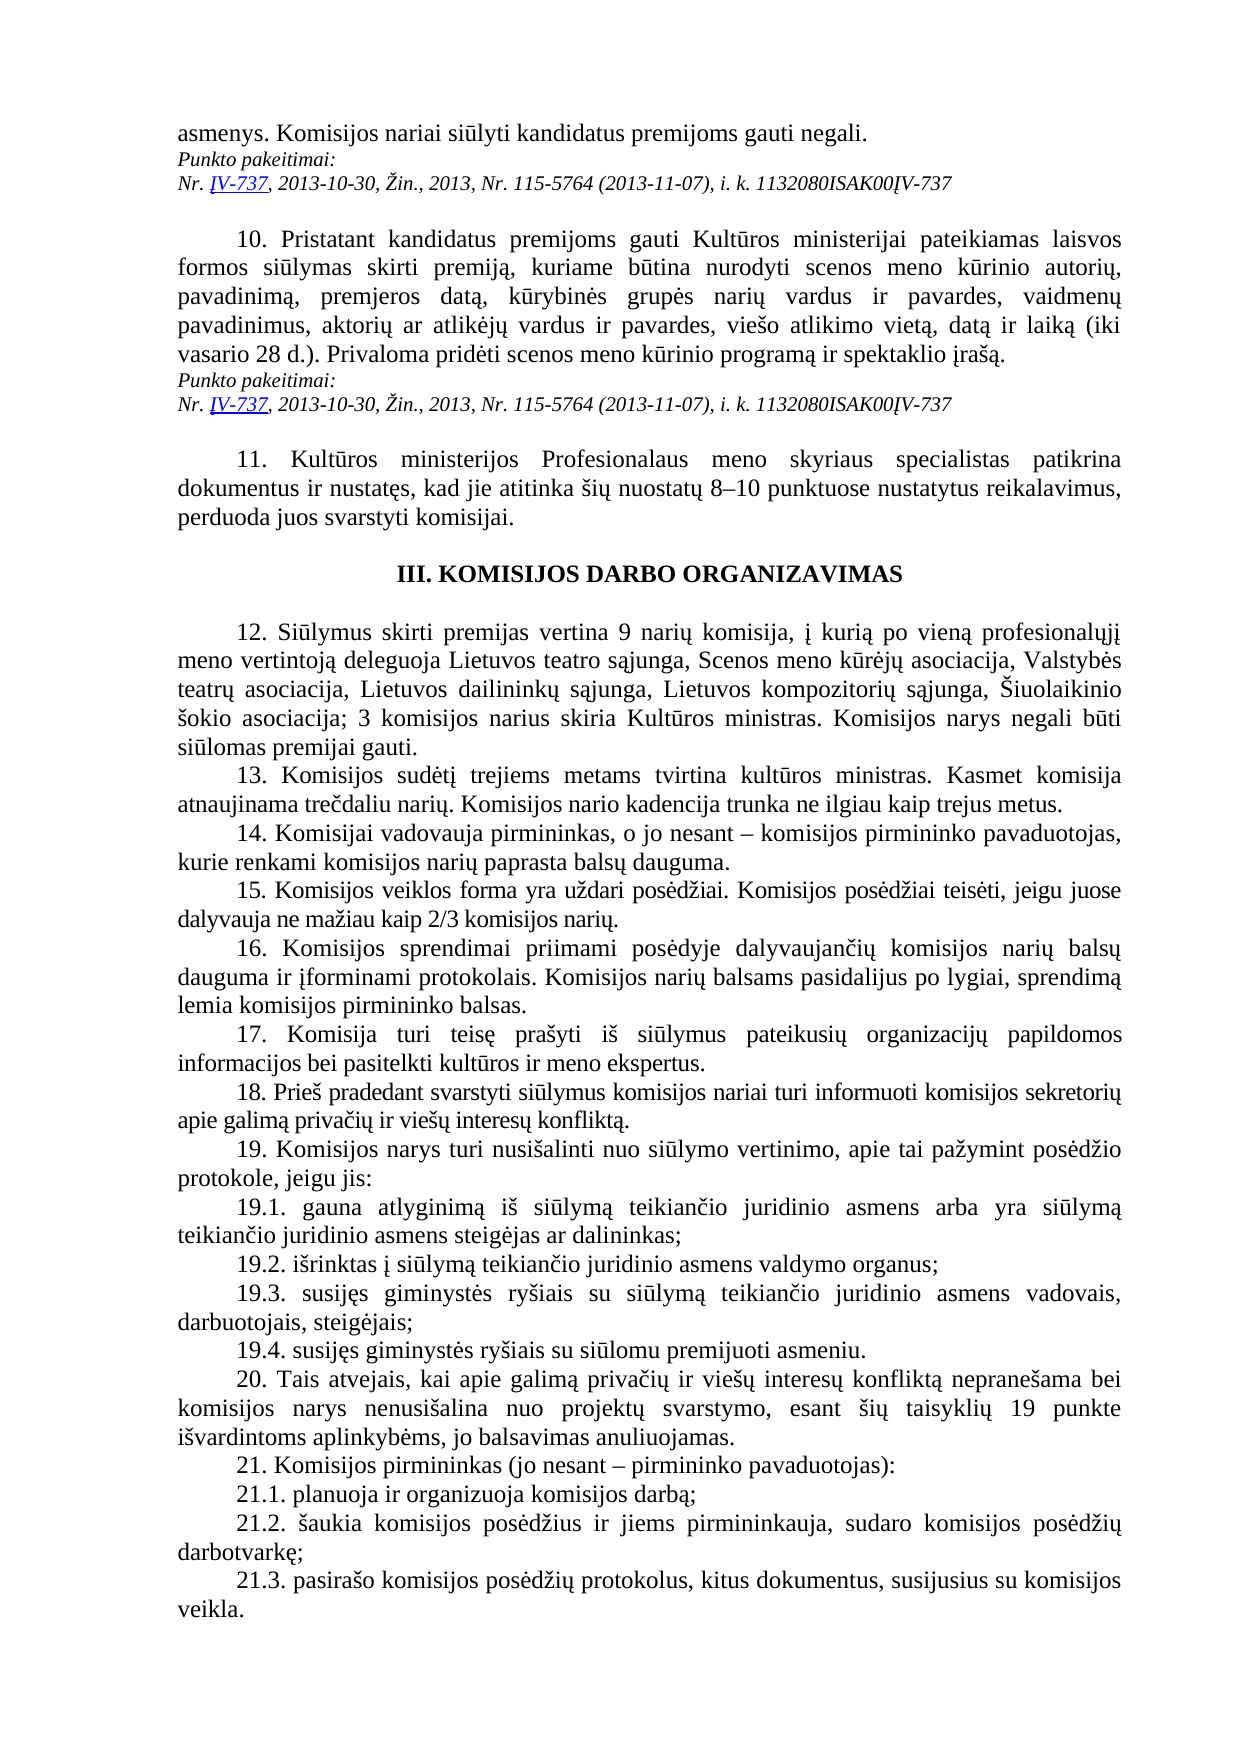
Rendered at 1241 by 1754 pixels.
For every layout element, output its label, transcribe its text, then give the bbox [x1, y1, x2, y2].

text Nr. ĮV-737, 2013-10-30, Žin., 2013, Nr. 115-5764 (2013-11-07), i. k. 1132080ISAK00ĮV-737 [177, 392, 1122, 416]
text 19.3. susijęs giminystės ryšiais su siūlymą teikiančio juridinio asmens vadovais, darbuotojais, steigėjais; [177, 1278, 1122, 1336]
text 19.2. išrinktas į siūlymą teikiančio juridinio asmens valdymo organus; [177, 1249, 1122, 1278]
text 21.1. planuoja ir organizuoja komisijos darbą; [177, 1479, 1122, 1508]
text 19. Komisijos narys turi nusišalinti nuo siūlymo vertinimo, apie tai pažymint posėdžio protokole, jeigu jis: [177, 1134, 1122, 1192]
text 16. Komisijos sprendimai priimami posėdyje dalyvaujančių komisijos narių balsų dauguma ir įforminami protokolais. Komisijos narių balsams pasidalijus po lygiai, sprendimą lemia komisijos pirmininko balsas. [177, 933, 1122, 1019]
text 21.2. šaukia komisijos posėdžius ir jiems pirmininkauja, sudaro komisijos posėdžių darbotvarkę; [177, 1508, 1122, 1566]
text Nr. ĮV-737, 2013-10-30, Žin., 2013, Nr. 115-5764 (2013-11-07), i. k. 1132080ISAK00ĮV-737 [177, 171, 1122, 195]
text 21. Komisijos pirmininkas (jo nesant – pirmininko pavaduotojas): [177, 1451, 1122, 1479]
text 10. Pristatant kandidatus premijoms gauti Kultūros ministerijai pateikiamas laisvos formos siūlymas skirti premiją, kuriame būtina nurodyti scenos meno kūrinio autorių, pavadinimą, premjeros datą, kūrybinės grupės narių vardus ir pavardes, vaidmenų pavadinimus, aktorių ar atlikėjų vardus ir pavardes, viešo atlikimo vietą, datą ir laiką (iki vasario 28 d.). Privaloma pridėti scenos meno kūrinio programą ir spektaklio įrašą. [177, 224, 1122, 367]
text Punkto pakeitimai: [177, 367, 1122, 392]
text asmenys. Komisijos nariai siūlyti kandidatus premijoms gauti negali. [177, 118, 1122, 147]
text 12. Siūlymus skirti premijas vertina 9 narių komisija, į kurią po vieną profesionalųjį meno vertintoją deleguoja Lietuvos teatro sąjunga, Scenos meno kūrėjų asociacija, Valstybės teatrų asociacija, Lietuvos dailininkų sąjunga, Lietuvos kompozitorių sąjunga, Šiuolaikinio šokio asociacija; 3 komisijos narius skiria Kultūros ministras. Komisijos narys negali būti siūlomas premijai gauti. [177, 617, 1122, 761]
text 13. Komisijos sudėtį trejiems metams tvirtina kultūros ministras. Kasmet komisija atnaujinama trečdaliu narių. Komisijos nario kadencija trunka ne ilgiau kaip trejus metus. [177, 761, 1122, 818]
text III. KOMISIJOS darbo organizavimas [177, 559, 1122, 588]
text 14. Komisijai vadovauja pirmininkas, o jo nesant – komisijos pirmininko pavaduotojas, kurie renkami komisijos narių paprasta balsų dauguma. [177, 818, 1122, 876]
text 17. Komisija turi teisę prašyti iš siūlymus pateikusių organizacijų papildomos informacijos bei pasitelkti kultūros ir meno ekspertus. [177, 1019, 1122, 1077]
text 19.4. susijęs giminystės ryšiais su siūlomu premijuoti asmeniu. [177, 1336, 1122, 1364]
text Punkto pakeitimai: [177, 147, 1122, 171]
text 21.3. pasirašo komisijos posėdžių protokolus, kitus dokumentus, susijusius su komisijos veikla. [177, 1566, 1122, 1623]
text 15. Komisijos veiklos forma yra uždari posėdžiai. Komisijos posėdžiai teisėti, jeigu juose dalyvauja ne mažiau kaip 2/3 komisijos narių. [177, 876, 1122, 933]
text 20. Tais atvejais, kai apie galimą privačių ir viešų interesų konfliktą nepranešama bei komisijos narys nenusišalina nuo projektų svarstymo, esant šių taisyklių 19 punkte išvardintoms aplinkybėms, jo balsavimas anuliuojamas. [177, 1364, 1122, 1451]
text 18. Prieš pradedant svarstyti siūlymus komisijos nariai turi informuoti komisijos sekretorių apie galimą privačių ir viešų interesų konfliktą. [177, 1077, 1122, 1134]
text 11. Kultūros ministerijos Profesionalaus meno skyriaus specialistas patikrina dokumentus ir nustatęs, kad jie atitinka šių nuostatų 8–10 punktuose nustatytus reikalavimus, perduoda juos svarstyti komisijai. [177, 444, 1122, 531]
text 19.1. gauna atlyginimą iš siūlymą teikiančio juridinio asmens arba yra siūlymą teikiančio juridinio asmens steigėjas ar dalininkas; [177, 1192, 1122, 1249]
